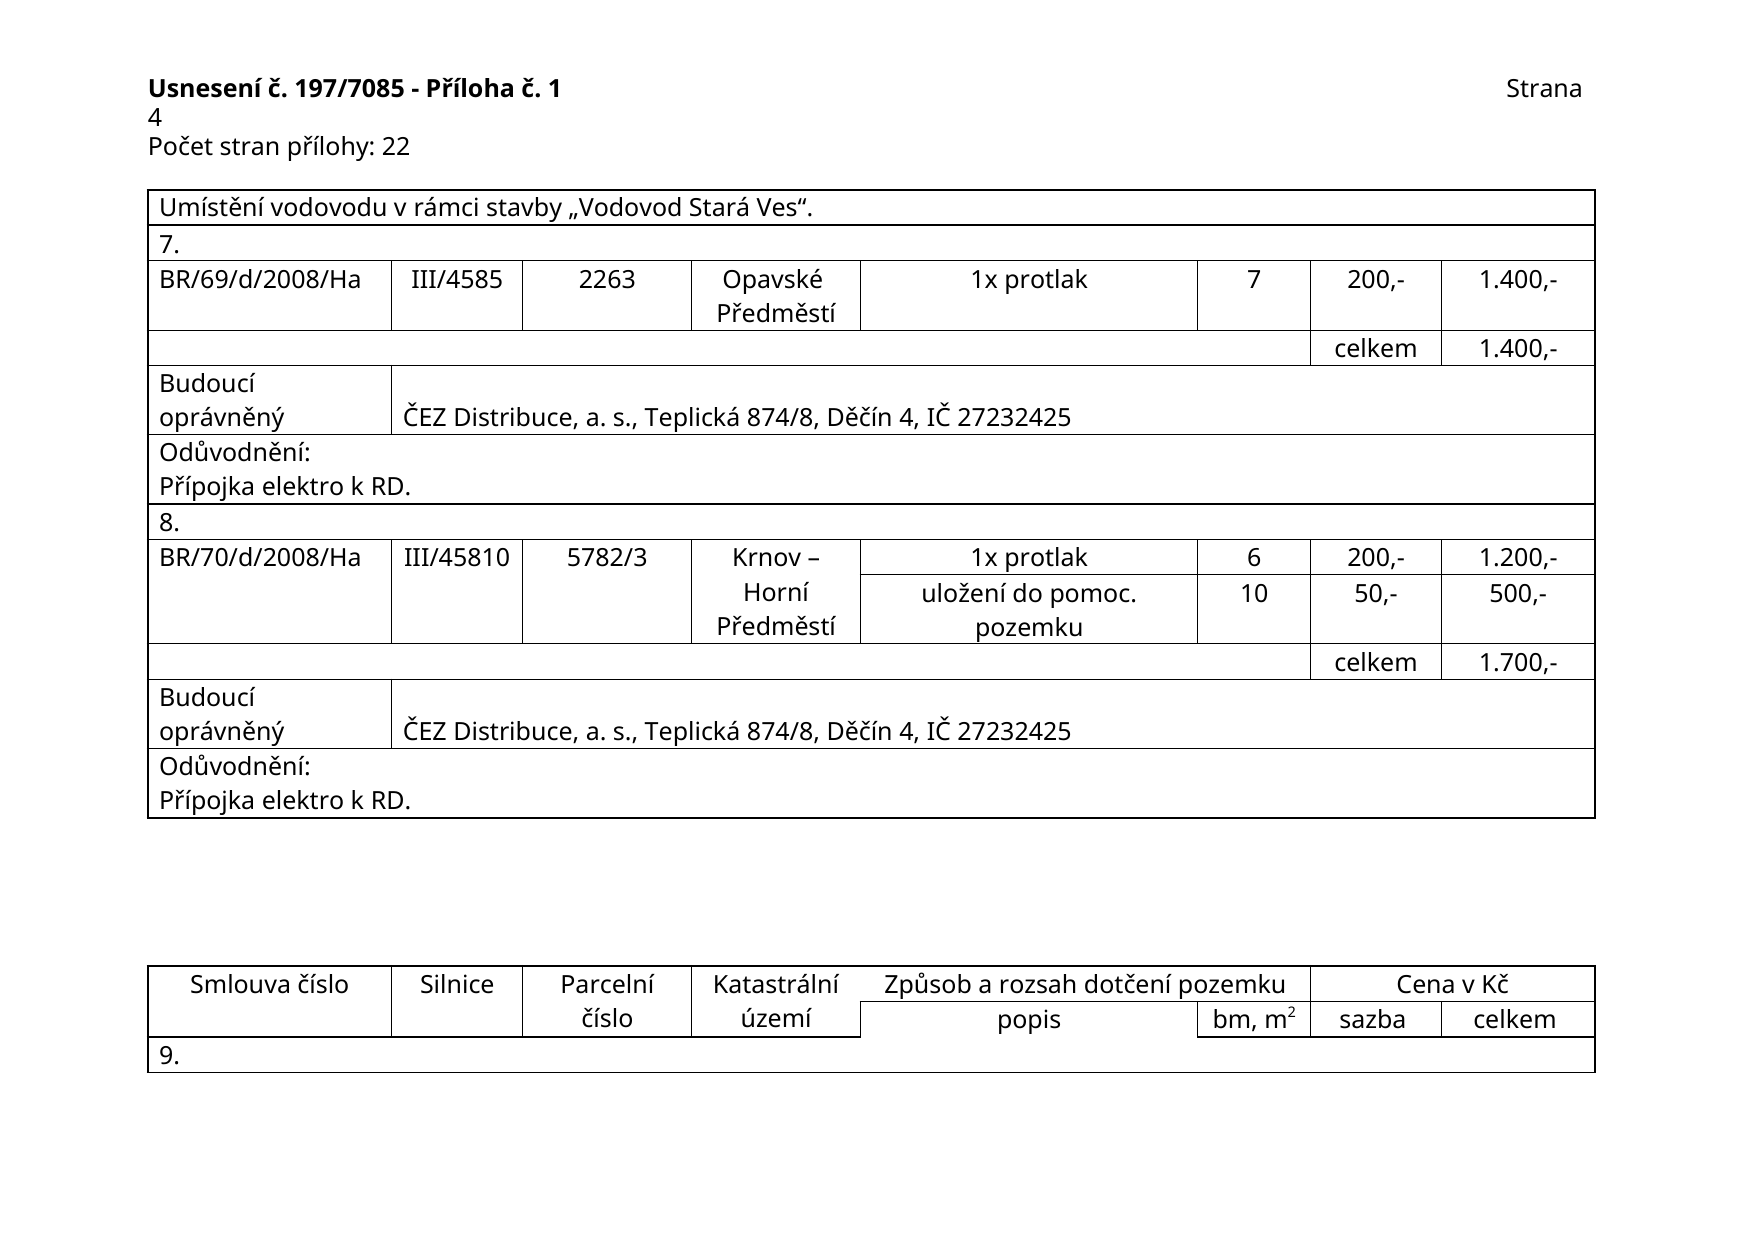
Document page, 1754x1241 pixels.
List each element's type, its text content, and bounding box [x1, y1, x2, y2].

table_cell 8. [149, 505, 1594, 539]
table_cell BR/70/d/2008/Ha [149, 540, 391, 643]
table_header 1.200,- [1442, 540, 1594, 574]
table_cell Budoucí oprávněný [149, 366, 391, 434]
table_cell 500,- [1442, 575, 1594, 643]
table_cell Opavské Předměstí [692, 261, 860, 329]
table_cell 9. [149, 1036, 1594, 1072]
table_header Katastrální území [692, 967, 860, 1036]
table_cell 5782/3 [523, 540, 691, 643]
table_cell 7 [1198, 261, 1310, 329]
table_header Způsob a rozsah dotčení pozemku [860, 967, 1310, 1001]
table_cell 1.400,- [1442, 261, 1594, 329]
table_cell [149, 331, 1310, 364]
table_cell 1x protlak [861, 261, 1197, 329]
table_header 1x protlak [861, 540, 1197, 574]
table_cell ČEZ Distribuce, a. s., Teplická 874/8, Děčín 4, IČ 27232425 [392, 680, 1594, 748]
table_cell popis [861, 1002, 1197, 1036]
table_cell III/45810 [392, 540, 522, 643]
table_cell uložení do pomoc. pozemku [861, 575, 1197, 643]
table_cell III/4585 [392, 261, 522, 329]
table_cell Budoucí oprávněný [149, 680, 391, 748]
table_header Silnice [392, 967, 522, 1036]
table_cell Krnov – Horní Předměstí [692, 540, 860, 643]
table_cell Umístění vodovodu v rámci stavby „Vodovod Stará Ves“. [149, 191, 1594, 224]
table_cell 1.400,- [1442, 331, 1594, 364]
table_cell 2263 [523, 261, 691, 329]
table_header 200,- [1311, 540, 1441, 574]
table_cell ČEZ Distribuce, a. s., Teplická 874/8, Děčín 4, IČ 27232425 [392, 366, 1594, 434]
table_cell Odůvodnění: Přípojka elektro k RD. [149, 749, 1594, 817]
table_cell bm, m2 [1198, 1002, 1310, 1036]
table_cell [149, 644, 1310, 678]
table_cell BR/69/d/2008/Ha [149, 261, 391, 329]
table_header Parcelní číslo [523, 967, 691, 1036]
table_cell Odůvodnění: Přípojka elektro k RD. [149, 435, 1594, 503]
table_cell celkem [1442, 1002, 1594, 1036]
table_cell 1.700,- [1442, 644, 1594, 678]
table_header Smlouva číslo [149, 967, 391, 1036]
table_cell celkem [1311, 644, 1441, 678]
table_cell 7. [149, 226, 1594, 260]
table_cell 50,- [1311, 575, 1441, 643]
table_cell celkem [1311, 331, 1441, 364]
table_header Cena v Kč [1311, 967, 1594, 1001]
table_cell sazba [1311, 1002, 1441, 1036]
table_cell 10 [1198, 575, 1310, 643]
table_header 6 [1198, 540, 1310, 574]
table_cell 200,- [1311, 261, 1441, 329]
